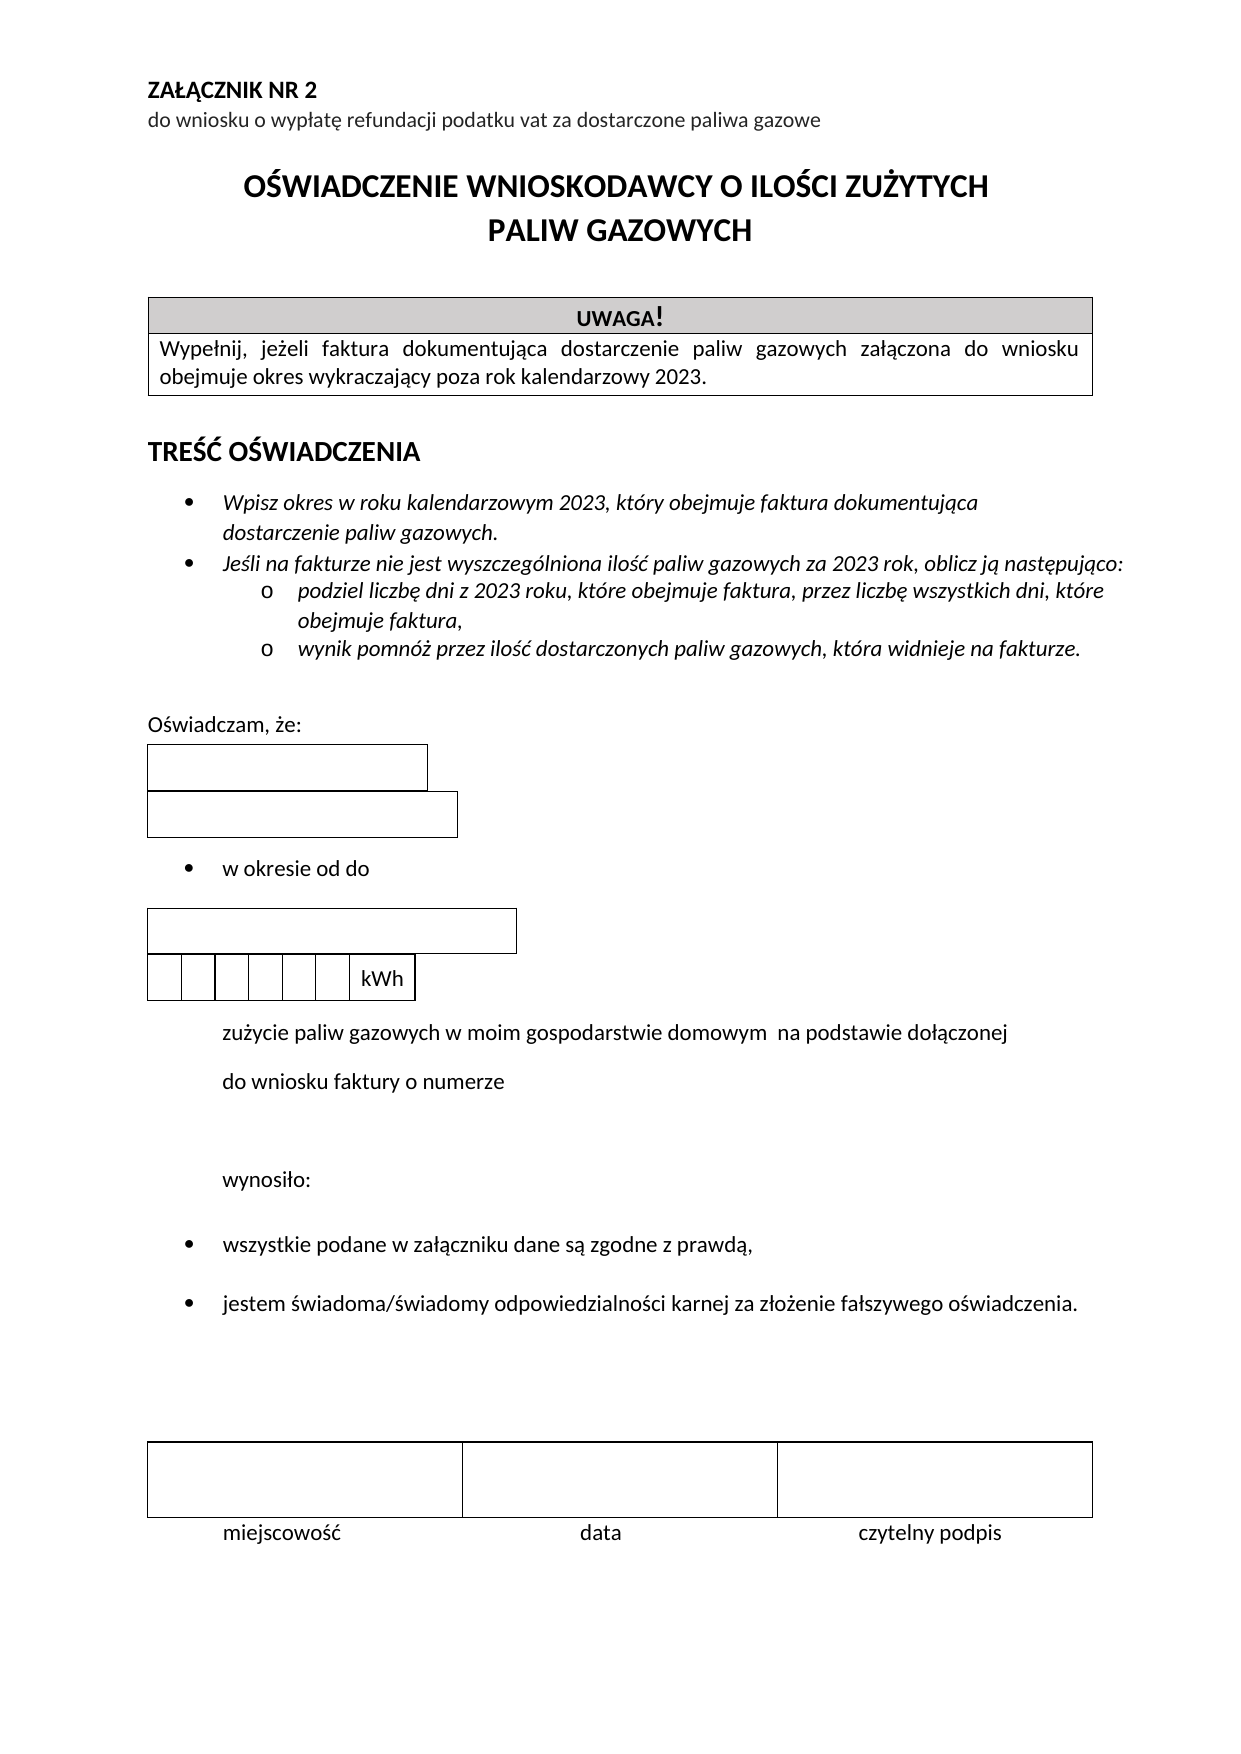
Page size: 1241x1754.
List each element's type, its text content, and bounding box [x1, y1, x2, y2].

text Oświadczam, że: [148, 710, 1093, 738]
list Wpisz okres w roku kalendarzowym 2023, który obejmuje faktura dokumentująca dostarczenie paliw gazowych. [185, 488, 1093, 546]
table_header kWh [350, 955, 414, 1000]
table_header [182, 955, 214, 1000]
table_header [316, 955, 349, 1000]
list podziel liczbę dni z 2023 roku, które obejmuje faktura, przez liczbę wszystkich dni, które obejmuje faktura, [260, 577, 1137, 634]
table_header [778, 1443, 1092, 1517]
table_header [148, 792, 457, 837]
table_cell Wypełnij, jeżeli faktura dokumentująca dostarczenie paliw gazowych załączona do wniosku obejmuje okres wykraczający poza rok kalendarzowy 2023. [149, 334, 1092, 394]
text OŚWIADCZENIE WNIOSKODAWCY O ILOŚCI ZUŻYTYCH PALIW GAZOWYCH [148, 165, 1093, 293]
list wszystkie podane w załączniku dane są zgodne z prawdą, [185, 1230, 1093, 1258]
table_header [148, 909, 516, 953]
text TREŚĆ OŚWIADCZENIA [148, 433, 1093, 469]
table_header UWAGA! [149, 298, 1092, 333]
table_header [148, 1443, 462, 1517]
table_header [283, 955, 315, 1000]
table_header [148, 745, 427, 790]
list Jeśli na fakturze nie jest wyszczególniona ilość paliw gazowych za 2023 rok, oblicz ją następująco: [185, 549, 1137, 577]
table_header [148, 955, 181, 1000]
list jestem świadoma/świadomy odpowiedzialności karnej za złożenie fałszywego oświadczenia. [185, 1289, 1093, 1317]
table_header [463, 1443, 777, 1517]
list miejscowość data czytelny podpis [223, 1518, 1093, 1546]
list wynik pomnóż przez ilość dostarczonych paliw gazowych, która widnieje na fakturze. [260, 634, 1137, 663]
list w okresie od do [185, 854, 1093, 882]
table_header [249, 955, 282, 1000]
text zużycie paliw gazowych w moim gospodarstwie domowym na podstawie dołączonej do wniosku faktury o numerze wynosiło: [222, 1018, 1093, 1193]
table_header [216, 955, 248, 1000]
